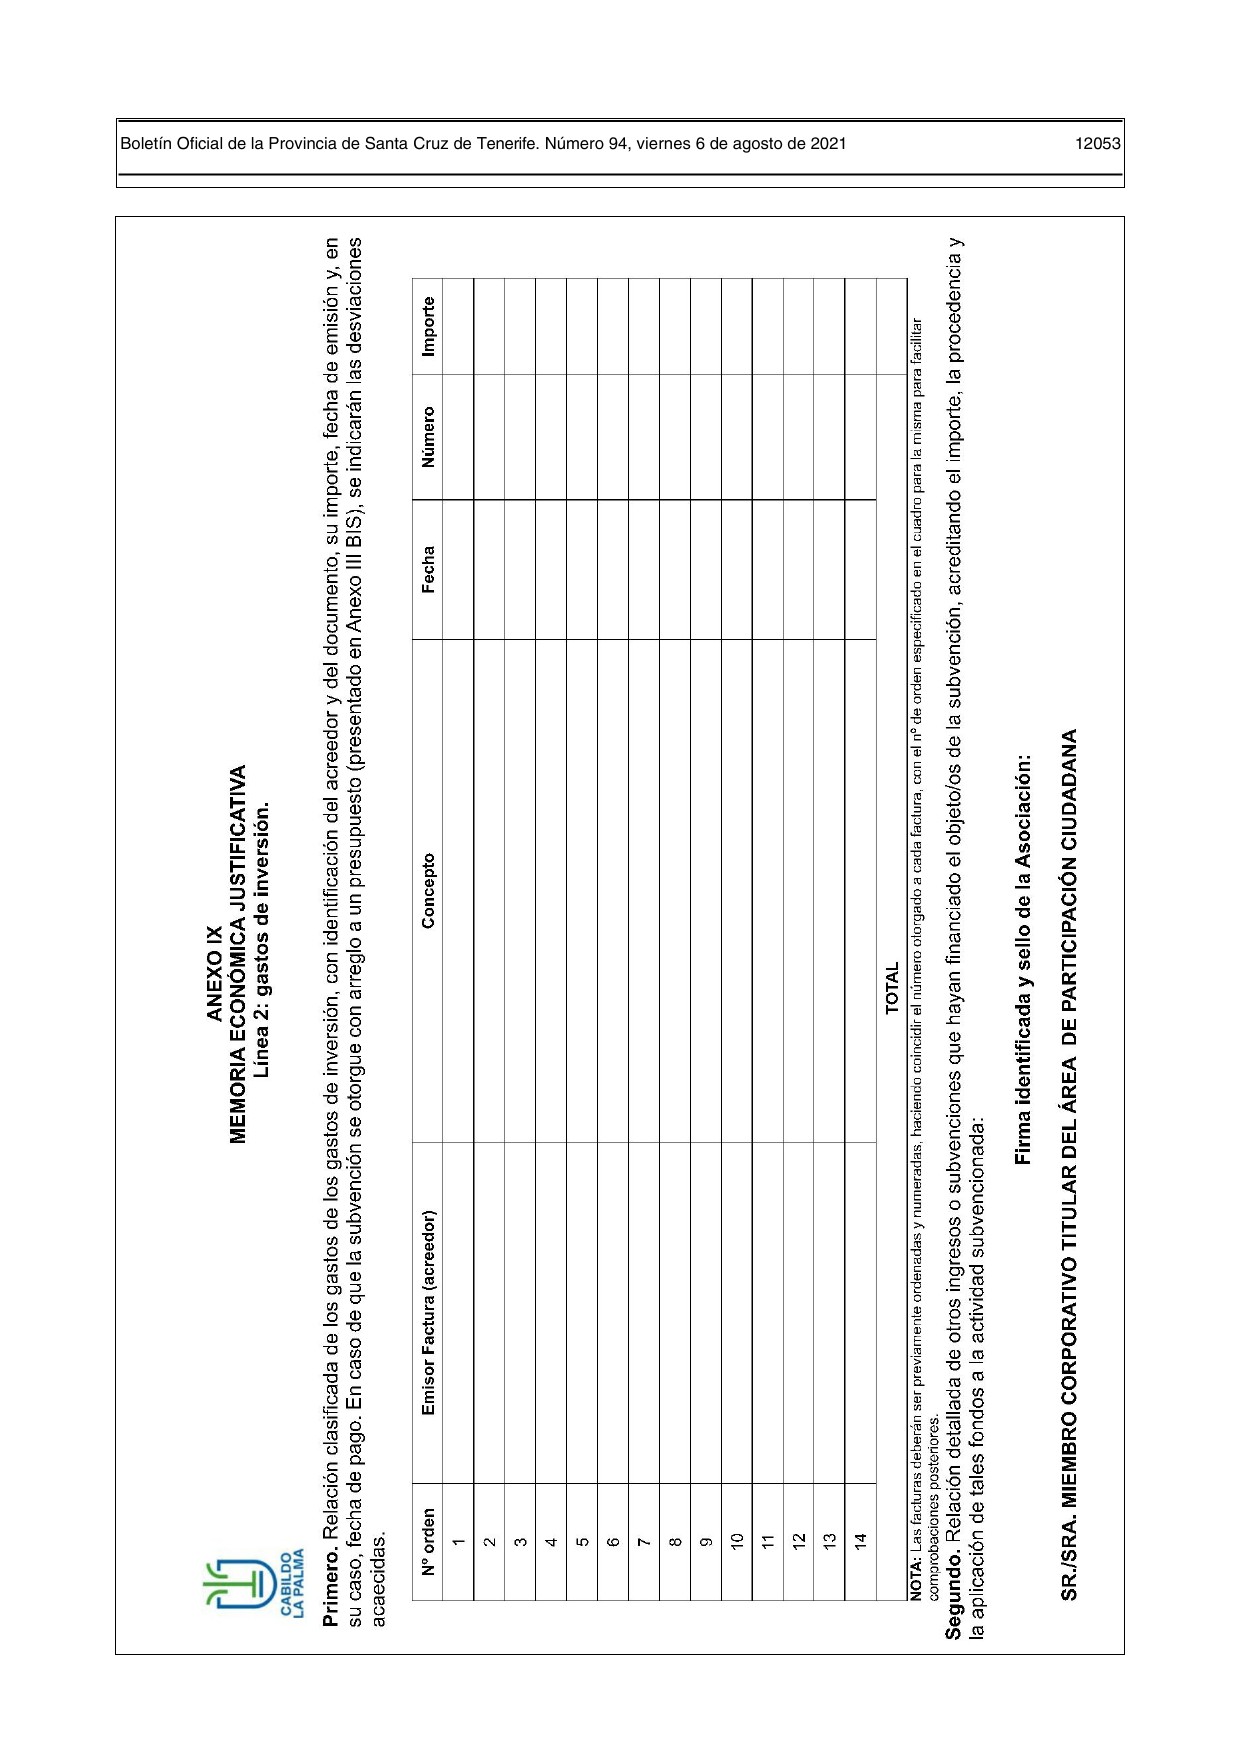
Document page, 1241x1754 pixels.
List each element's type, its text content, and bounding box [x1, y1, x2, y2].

picture [116, 217, 1124, 1654]
picture [117, 119, 1124, 187]
text Boletín Oficial de la Provincia de Santa Cruz de Tenerife. Número 94, viernes 6 de agosto de 2021 12053 [120, 133, 1230, 154]
